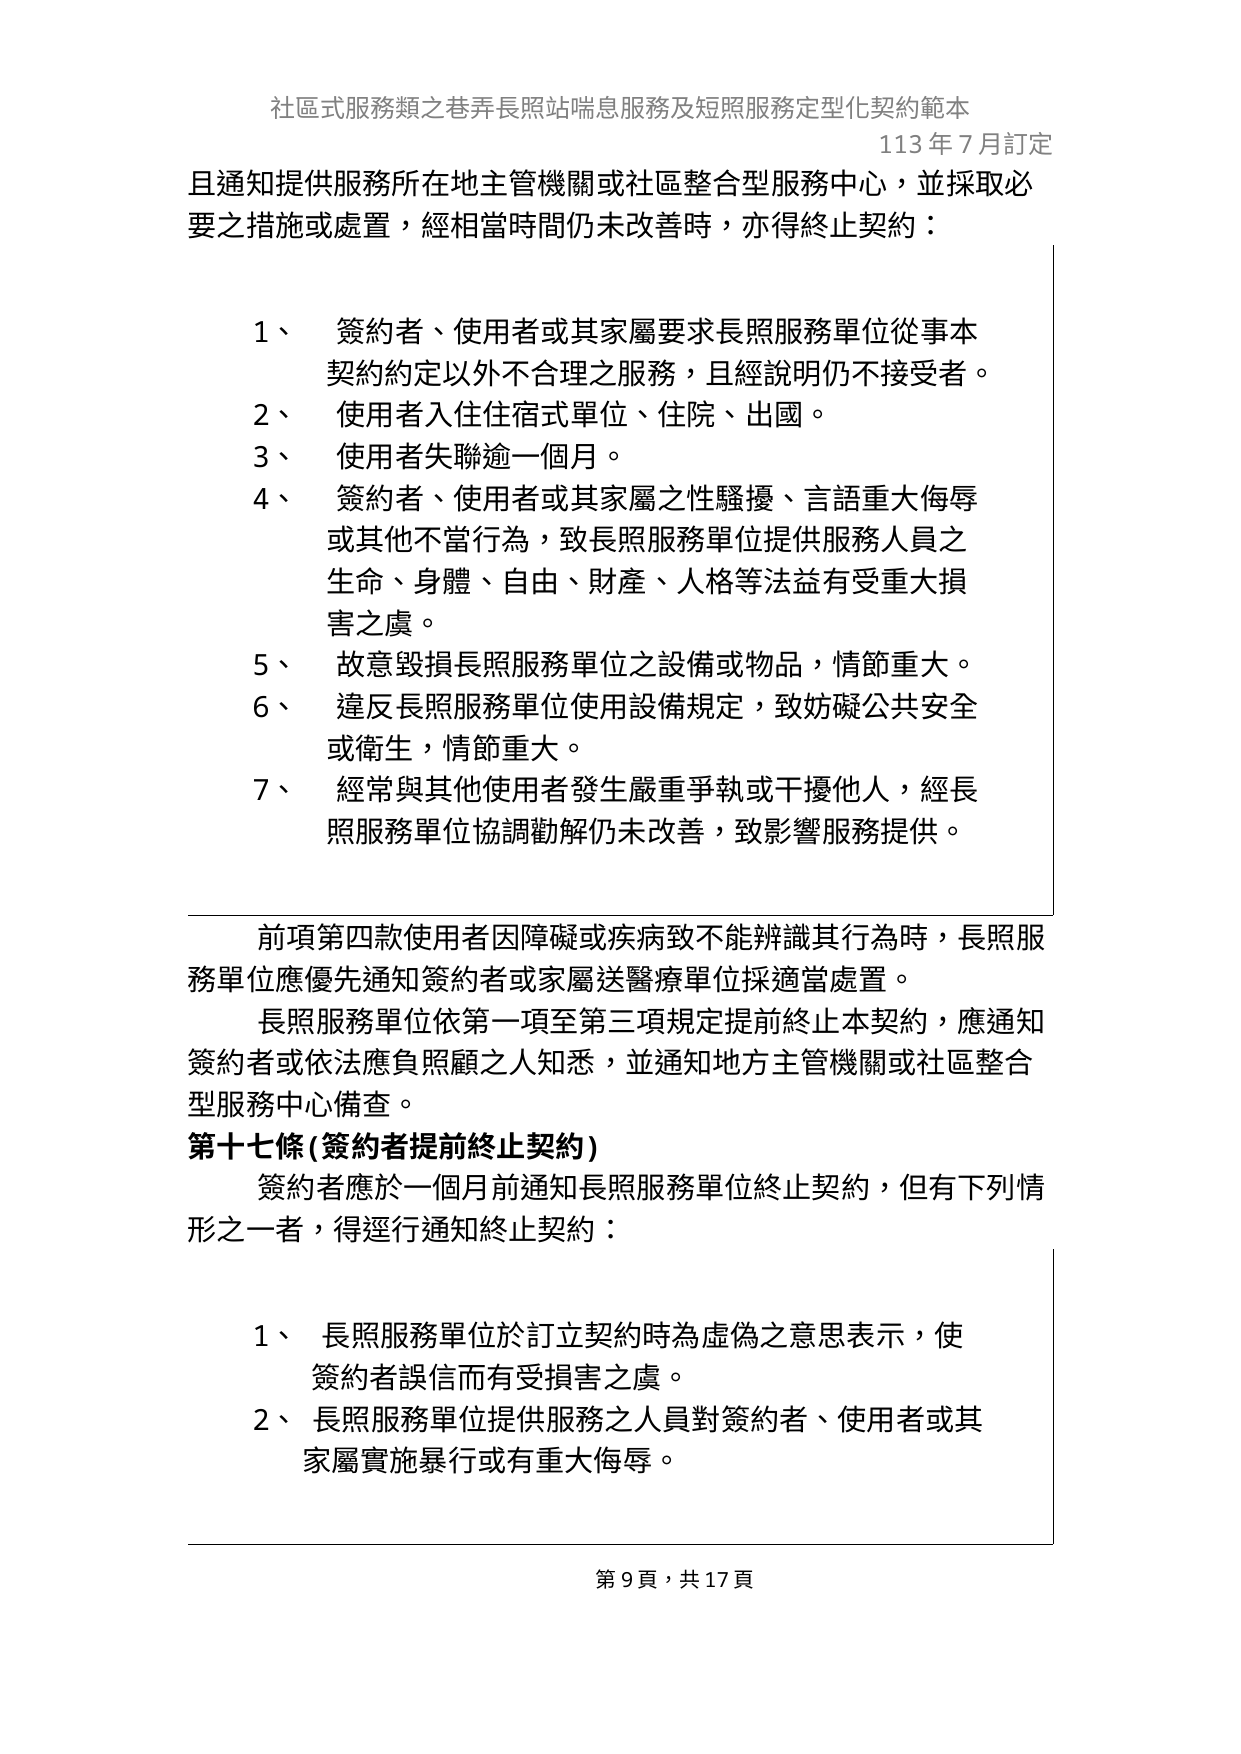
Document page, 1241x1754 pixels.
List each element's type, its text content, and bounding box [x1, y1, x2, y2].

text 前項第四款使用者因障礙或疾病致不能辨識其行為時，長照服務單位應優先通知簽約者或家屬送醫療單位採適當處置。 [187, 915, 1053, 999]
text 簽約者應於一個月前通知長照服務單位終止契約，但有下列情形之一者，得逕行通知終止契約： [187, 1165, 1053, 1249]
list 故意毀損長照服務單位之設備或物品，情節重大。 [187, 642, 1053, 684]
text 長照服務單位依第一項至第三項規定提前終止本契約，應通知簽約者或依法應負照顧之人知悉，並通知地方主管機關或社區整合型服務中心備查。 [187, 999, 1053, 1124]
list 簽約者、使用者或其家屬要求長照服務單位從事本契約約定以外不合理之服務，且經說明仍不接受者。 [187, 244, 1053, 392]
text 且通知提供服務所在地主管機關或社區整合型服務中心，並採取必要之措施或處置，經相當時間仍未改善時，亦得終止契約： [187, 161, 1053, 244]
list 使用者失聯逾一個月。 [187, 434, 1053, 476]
list 經常與其他使用者發生嚴重爭執或干擾他人，經長照服務單位協調勸解仍未改善，致影響服務提供。 [187, 767, 1053, 915]
text 第十七條(簽約者提前終止契約) [187, 1124, 1053, 1165]
list 違反長照服務單位使用設備規定，致妨礙公共安全或衛生，情節重大。 [187, 684, 1053, 767]
list 長照服務單位於訂立契約時為虛偽之意思表示，使簽約者誤信而有受損害之虞。 [187, 1249, 1053, 1397]
list 使用者入住住宿式單位、住院、出國。 [187, 392, 1053, 434]
list 簽約者、使用者或其家屬之性騷擾、言語重大侮辱或其他不當行為，致長照服務單位提供服務人員之生命、身體、自由、財產、人格等法益有受重大損害之虞。 [187, 476, 1053, 642]
list 長照服務單位提供服務之人員對簽約者、使用者或其家屬實施暴行或有重大侮辱。 [187, 1397, 1053, 1544]
